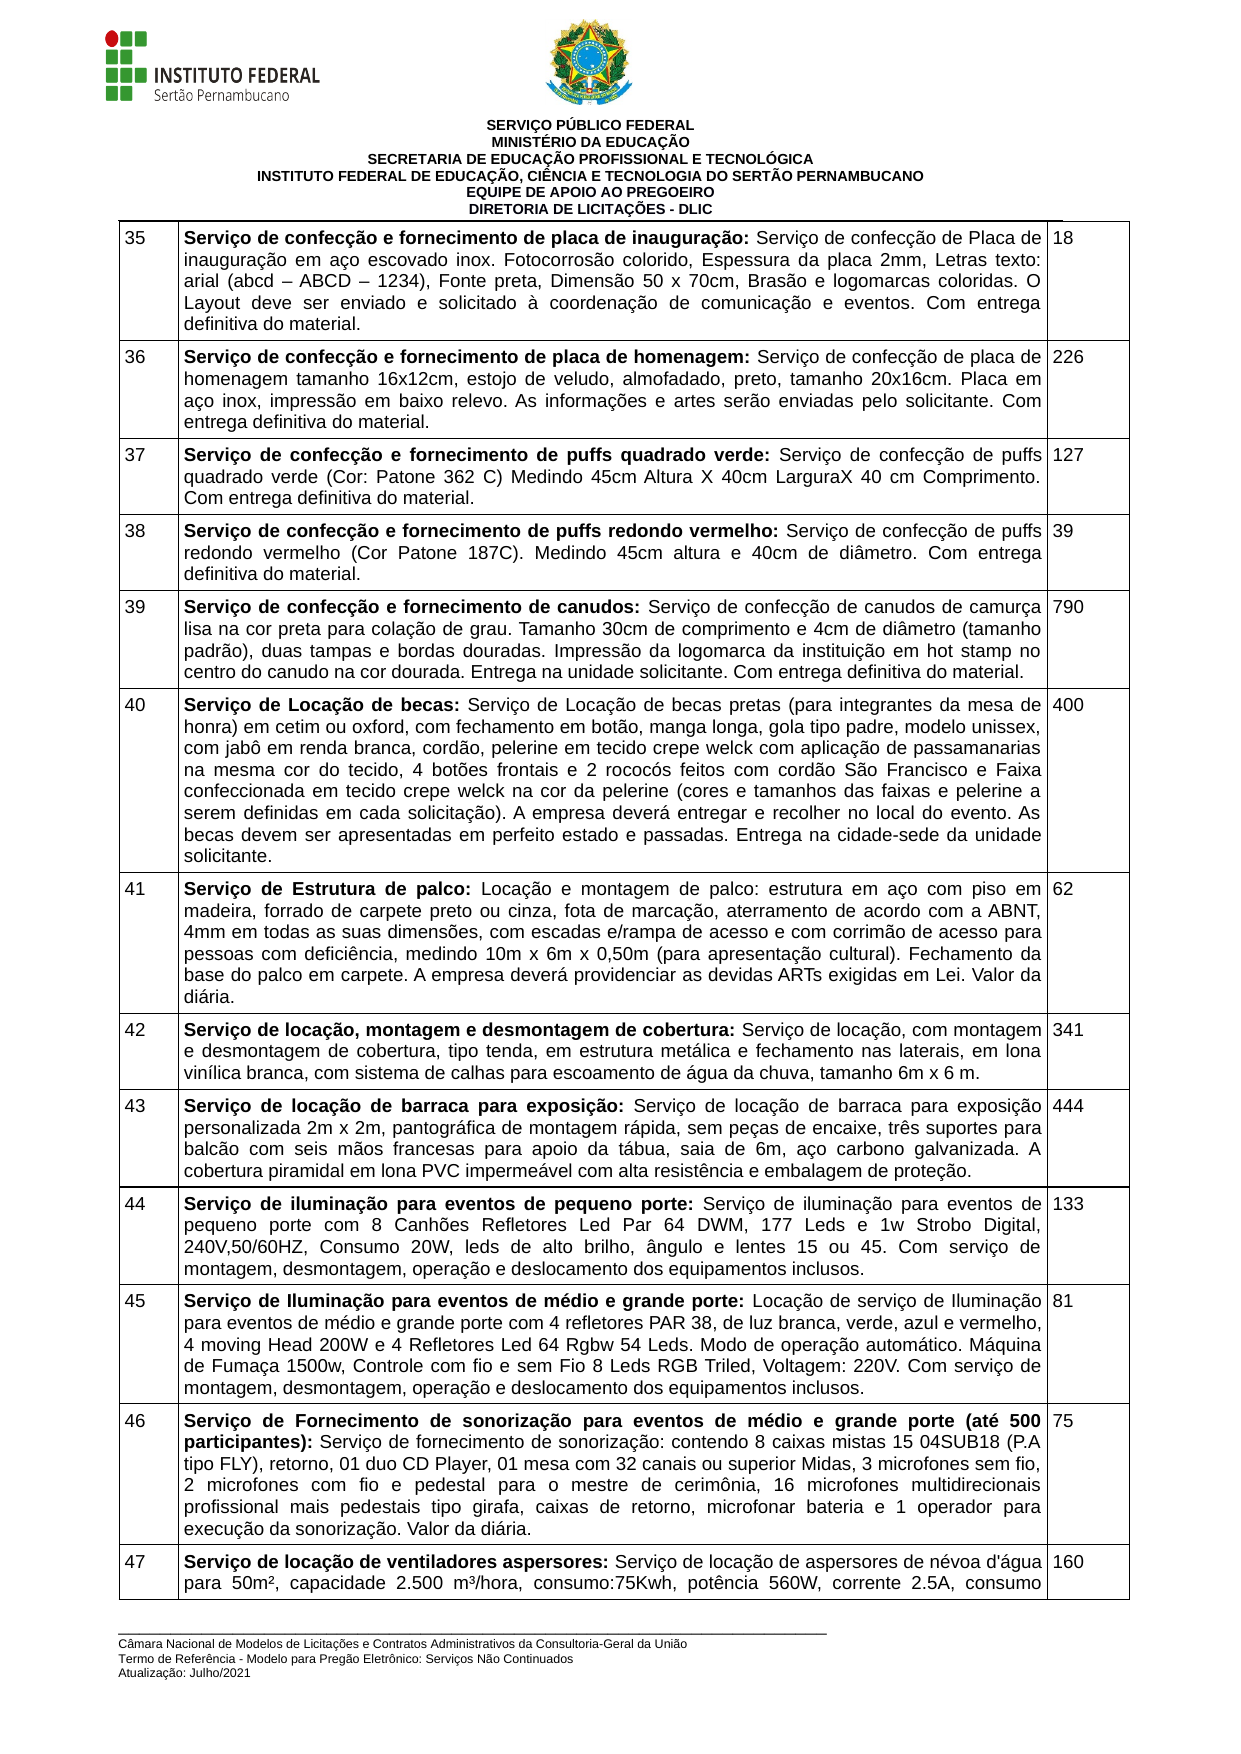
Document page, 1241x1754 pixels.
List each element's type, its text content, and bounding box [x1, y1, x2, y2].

table_cell 40 [120, 689, 178, 872]
table_cell 46 [120, 1404, 178, 1544]
table_cell Serviço de locação de barraca para exposição: Serviço de locação de barraca para exposição personalizada 2m x 2m, pantográfica de montagem rápida, sem peças de encaixe, três suportes para balcão com seis mãos francesas para apoio da tábua, saia de 6m, aço carbono galvanizada. A cobertura piramidal em lona PVC impermeável com alta resistência e embalagem de proteção. [179, 1090, 1047, 1186]
table_cell 400 [1048, 689, 1129, 872]
table_cell 75 [1048, 1404, 1129, 1544]
table_cell 41 [120, 873, 178, 1012]
table_cell 226 [1048, 341, 1129, 438]
table_cell Serviço de confecção e fornecimento de puffs quadrado verde: Serviço de confecção de puffs quadrado verde (Cor: Patone 362 C) Medindo 45cm Altura X 40cm LarguraX 40 cm Comprimento. Com entrega definitiva do material. [179, 439, 1047, 514]
table_cell Serviço de Estrutura de palco: Locação e montagem de palco: estrutura em aço com piso em madeira, forrado de carpete preto ou cinza, fota de marcação, aterramento de acordo com a ABNT, 4mm em todas as suas dimensões, com escadas e/rampa de acesso e com corrimão de acesso para pessoas com deficiência, medindo 10m x 6m x 0,50m (para apresentação cultural). Fechamento da base do palco em carpete. A empresa deverá providenciar as devidas ARTs exigidas em Lei. Valor da diária. [179, 873, 1047, 1012]
table_cell Serviço de confecção e fornecimento de placa de homenagem: Serviço de confecção de placa de homenagem tamanho 16x12cm, estojo de veludo, almofadado, preto, tamanho 20x16cm. Placa em aço inox, impressão em baixo relevo. As informações e artes serão enviadas pelo solicitante. Com entrega definitiva do material. [179, 341, 1047, 438]
table_cell 341 [1048, 1014, 1129, 1089]
table_cell 36 [120, 341, 178, 438]
table_cell 160 [1048, 1545, 1129, 1599]
table_cell 39 [120, 591, 178, 688]
picture [105, 30, 320, 101]
table_cell 81 [1048, 1285, 1129, 1403]
table_cell 44 [120, 1188, 178, 1284]
table_cell 39 [1048, 515, 1129, 590]
table_cell 38 [120, 515, 178, 590]
picture [545, 19, 633, 105]
table_cell 127 [1048, 439, 1129, 514]
table_cell Serviço de confecção e fornecimento de puffs redondo vermelho: Serviço de confecção de puffs redondo vermelho (Cor Patone 187C). Medindo 45cm altura e 40cm de diâmetro. Com entrega definitiva do material. [179, 515, 1047, 590]
table_cell Serviço de Fornecimento de sonorização para eventos de médio e grande porte (até 500 participantes): Serviço de fornecimento de sonorização: contendo 8 caixas mistas 15 04SUB18 (P.A tipo FLY), retorno, 01 duo CD Player, 01 mesa com 32 canais ou superior Midas, 3 microfones sem fio, 2 microfones com fio e pedestal para o mestre de cerimônia, 16 microfones multidirecionais profissional mais pedestais tipo girafa, caixas de retorno, microfonar bateria e 1 operador para execução da sonorização. Valor da diária. [179, 1404, 1047, 1544]
table_cell Serviço de locação, montagem e desmontagem de cobertura: Serviço de locação, com montagem e desmontagem de cobertura, tipo tenda, em estrutura metálica e fechamento nas laterais, em lona vinílica branca, com sistema de calhas para escoamento de água da chuva, tamanho 6m x 6 m. [179, 1014, 1047, 1089]
table_cell 43 [120, 1090, 178, 1186]
table_cell 133 [1048, 1188, 1129, 1284]
table_cell Serviço de confecção e fornecimento de canudos: Serviço de confecção de canudos de camurça lisa na cor preta para colação de grau. Tamanho 30cm de comprimento e 4cm de diâmetro (tamanho padrão), duas tampas e bordas douradas. Impressão da logomarca da instituição em hot stamp no centro do canudo na cor dourada. Entrega na unidade solicitante. Com entrega definitiva do material. [179, 591, 1047, 688]
table_cell 18 [1048, 222, 1129, 340]
table_cell 42 [120, 1014, 178, 1089]
table_cell Serviço de confecção e fornecimento de placa de inauguração: Serviço de confecção de Placa de inauguração em aço escovado inox. Fotocorrosão colorido, Espessura da placa 2mm, Letras texto: arial (abcd – ABCD – 1234), Fonte preta, Dimensão 50 x 70cm, Brasão e logomarcas coloridas. O Layout deve ser enviado e solicitado à coordenação de comunicação e eventos. Com entrega definitiva do material. [179, 222, 1047, 340]
table_cell 62 [1048, 873, 1129, 1012]
table_cell 35 [120, 222, 178, 340]
table_cell Serviço de Locação de becas: Serviço de Locação de becas pretas (para integrantes da mesa de honra) em cetim ou oxford, com fechamento em botão, manga longa, gola tipo padre, modelo unissex, com jabô em renda branca, cordão, pelerine em tecido crepe welck com aplicação de passamanarias na mesma cor do tecido, 4 botões frontais e 2 rococós feitos com cordão São Francisco e Faixa confeccionada em tecido crepe welck na cor da pelerine (cores e tamanhos das faixas e pelerine a serem definidas em cada solicitação). A empresa deverá entregar e recolher no local do evento. As becas devem ser apresentadas em perfeito estado e passadas. Entrega na cidade-sede da unidade solicitante. [179, 689, 1047, 872]
table_cell Serviço de iluminação para eventos de pequeno porte: Serviço de iluminação para eventos de pequeno porte com 8 Canhões Refletores Led Par 64 DWM, 177 Leds e 1w Strobo Digital, 240V,50/60HZ, Consumo 20W, leds de alto brilho, ângulo e lentes 15 ou 45. Com serviço de montagem, desmontagem, operação e deslocamento dos equipamentos inclusos. [179, 1188, 1047, 1284]
table_cell 790 [1048, 591, 1129, 688]
table_cell 444 [1048, 1090, 1129, 1186]
table_cell Serviço de locação de ventiladores aspersores: Serviço de locação de aspersores de névoa d'água para 50m², capacidade 2.500 m³/hora, consumo:75Kwh, potência 560W, corrente 2.5A, consumo [179, 1545, 1047, 1599]
table_cell Serviço de Iluminação para eventos de médio e grande porte: Locação de serviço de Iluminação para eventos de médio e grande porte com 4 refletores PAR 38, de luz branca, verde, azul e vermelho, 4 moving Head 200W e 4 Refletores Led 64 Rgbw 54 Leds. Modo de operação automático. Máquina de Fumaça 1500w, Controle com fio e sem Fio 8 Leds RGB Triled, Voltagem: 220V. Com serviço de montagem, desmontagem, operação e deslocamento dos equipamentos inclusos. [179, 1285, 1047, 1403]
table_cell 37 [120, 439, 178, 514]
table_cell 47 [120, 1545, 178, 1599]
table_cell 45 [120, 1285, 178, 1403]
